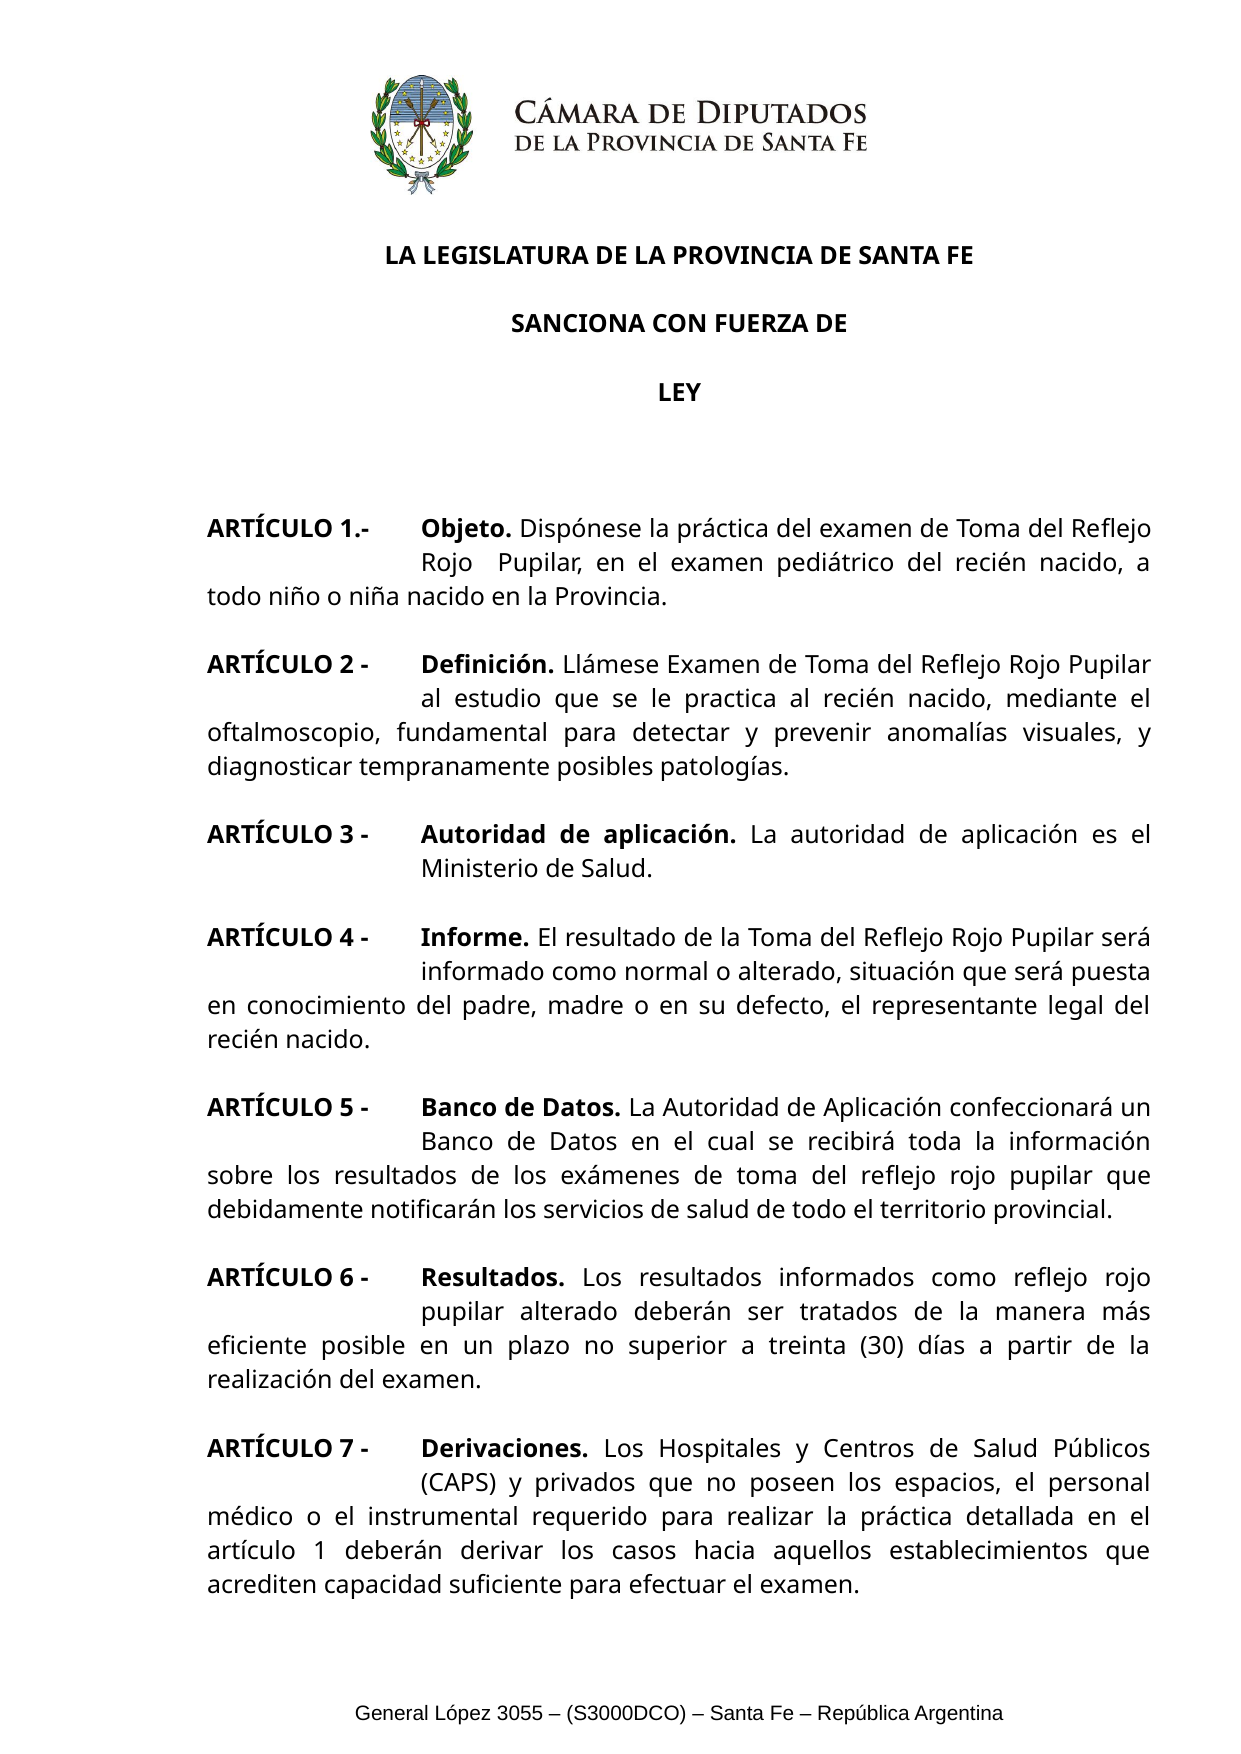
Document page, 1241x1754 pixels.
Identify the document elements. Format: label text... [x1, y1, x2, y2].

text LEY [207, 374, 1152, 408]
table_header ARTÍCULO 3 - [207, 817, 421, 867]
picture [370, 75, 867, 199]
table_header ARTÍCULO 7 - [207, 1430, 421, 1480]
text Resultados. Los resultados informados como reflejo rojo pupilar alterado deberán ser tratados de la manera más eficiente posible en un plazo no superior a treinta (30) días a partir de la realización del examen. [207, 1260, 1152, 1396]
table_header ARTÍCULO 4 - [207, 919, 421, 969]
text Banco de Datos. La Autoridad de Aplicación confeccionará un Banco de Datos en el cual se recibirá toda la información sobre los resultados de los exámenes de toma del reﬂejo rojo pupilar que debidamente notificarán los servicios de salud de todo el territorio provincial. [207, 1089, 1152, 1226]
text LA LEGISLATURA DE LA PROVINCIA DE SANTA FE [207, 238, 1152, 272]
text SANCIONA CON FUERZA DE [207, 306, 1152, 340]
text Informe. El resultado de la Toma del Reﬂejo Rojo Pupilar será informado como normal o alterado, situación que será puesta en conocimiento del padre, madre o en su defecto, el representante legal del recién nacido. [207, 919, 1152, 1056]
table_header ARTÍCULO 6 - [207, 1260, 421, 1310]
table_header ARTÍCULO 1.- [207, 511, 421, 561]
text Objeto. Dispónese la práctica del examen de Toma del Reﬂejo Rojo Pupilar, en el examen pediátrico del recién nacido, a todo niño o niña nacido en la Provincia. [207, 511, 1152, 613]
table_header ARTÍCULO 2 - [207, 647, 421, 697]
text Definición. Llámese Examen de Toma del Reﬂejo Rojo Pupilar al estudio que se le practica al recién nacido, mediante el oftalmoscopio, fundamental para detectar y prevenir anomalías visuales, y diagnosticar tempranamente posibles patologías. [207, 647, 1152, 783]
text Autoridad de aplicación. La autoridad de aplicación es el Ministerio de Salud. [207, 817, 1152, 885]
table_header ARTÍCULO 5 - [207, 1090, 421, 1140]
text Derivaciones. Los Hospitales y Centros de Salud Públicos (CAPS) y privados que no poseen los espacios, el personal médico o el instrumental requerido para realizar la práctica detallada en el artículo 1 deberán derivar los casos hacia aquellos establecimientos que acrediten capacidad suficiente para efectuar el examen. [207, 1430, 1152, 1601]
